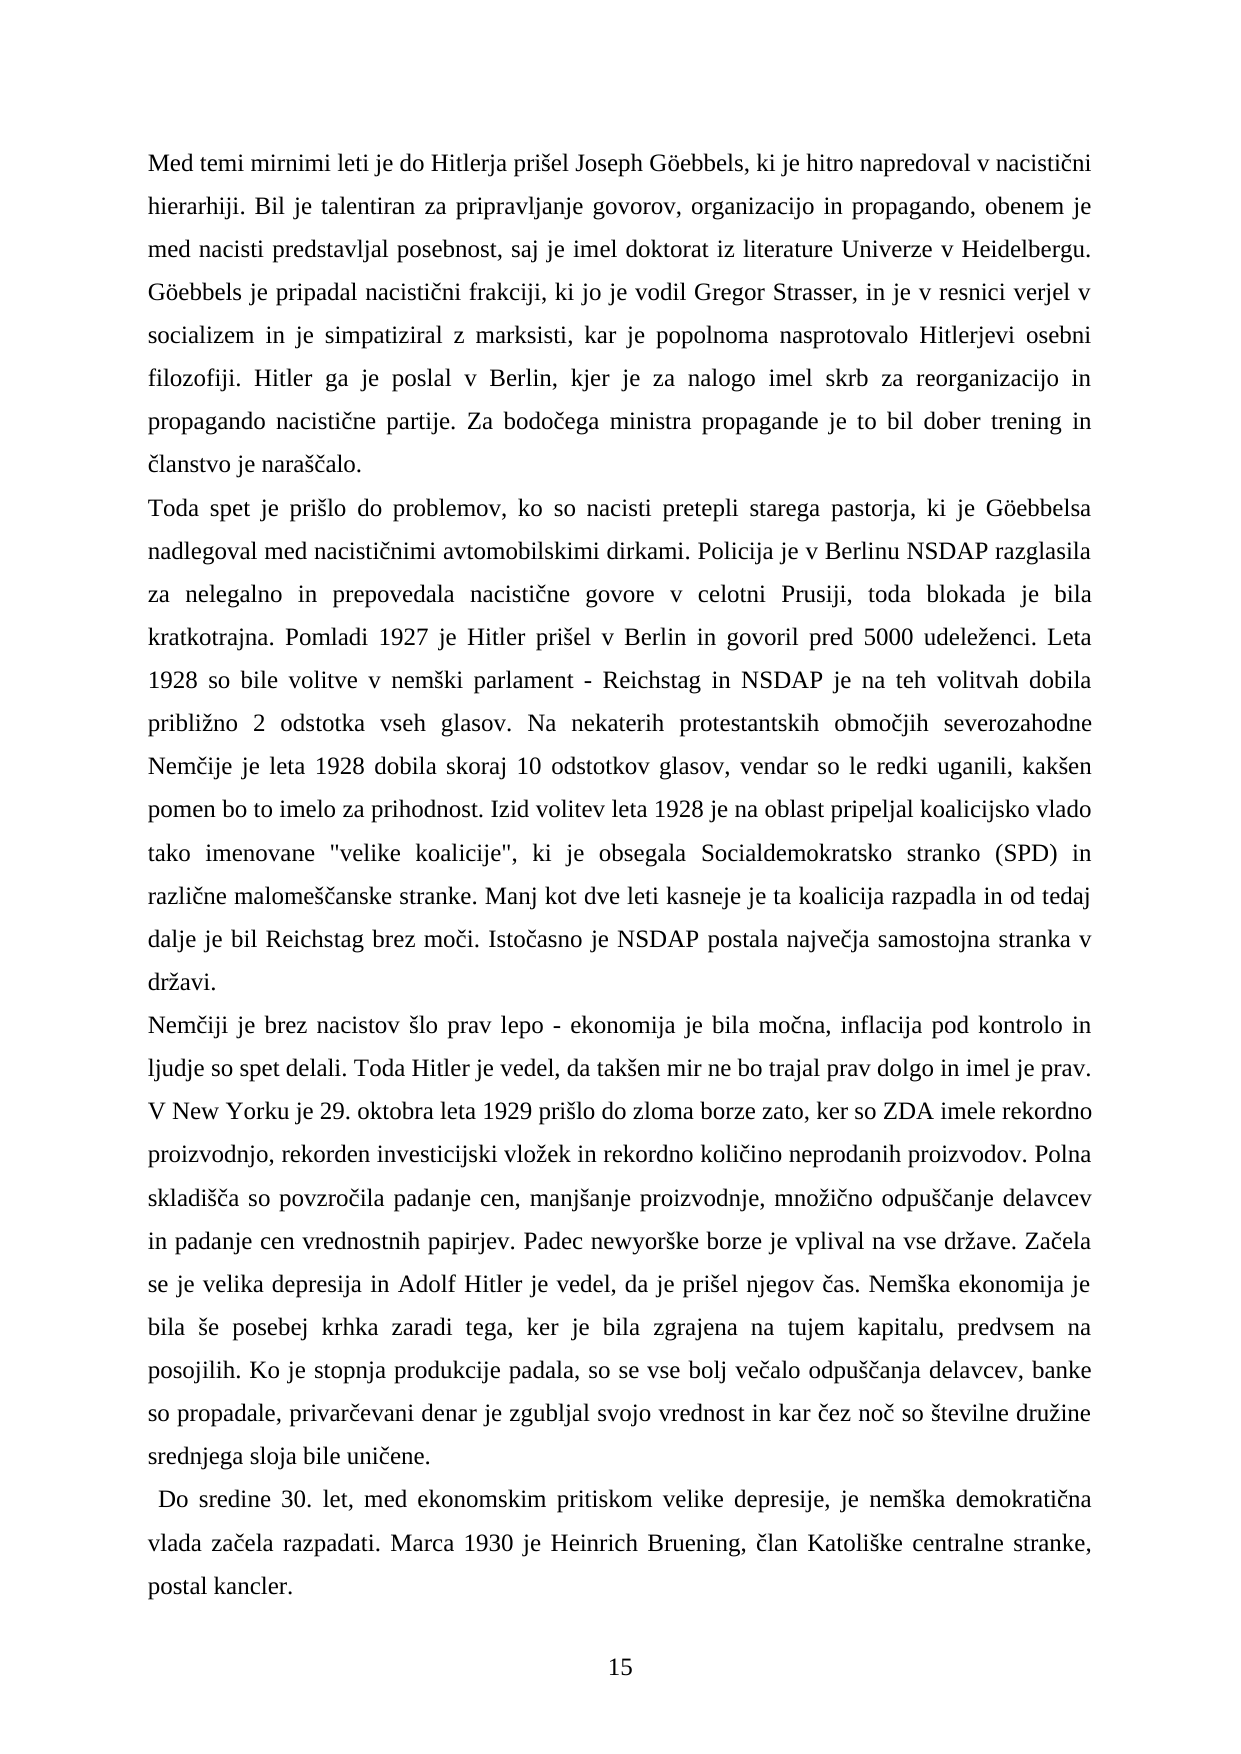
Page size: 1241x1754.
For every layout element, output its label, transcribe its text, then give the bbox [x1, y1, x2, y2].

text Nemčiji je brez nacistov šlo prav lepo - ekonomija je bila močna, inflacija pod kontrolo in ljudje so spet delali. Toda Hitler je vedel, da takšen mir ne bo trajal prav dolgo in imel je prav. V New Yorku je 29. oktobra leta 1929 prišlo do zloma borze zato, ker so ZDA imele rekordno proizvodnjo, rekorden investicijski vložek in rekordno količino neprodanih proizvodov. Polna skladišča so povzročila padanje cen, manjšanje proizvodnje, množično odpuščanje delavcev in padanje cen vrednostnih papirjev. Padec newyorške borze je vplival na vse države. Začela se je velika depresija in Adolf Hitler je vedel, da je prišel njegov čas. Nemška ekonomija je bila še posebej krhka zaradi tega, ker je bila zgrajena na tujem kapitalu, predvsem na posojilih. Ko je stopnja produkcije padala, so se vse bolj večalo odpuščanja delavcev, banke so propadale, privarčevani denar je zgubljal svojo vrednost in kar čez noč so številne družine srednjega sloja bile uničene. [148, 1010, 1093, 1470]
text Med temi mirnimi leti je do Hitlerja prišel Joseph Göebbels, ki je hitro napredoval v nacistični hierarhiji. Bil je talentiran za pripravljanje govorov, organizacijo in propagando, obenem je med nacisti predstavljal posebnost, saj je imel doktorat iz literature Univerze v Heidelbergu. Göebbels je pripadal nacistični frakciji, ki jo je vodil Gregor Strasser, in je v resnici verjel v socializem in je simpatiziral z marksisti, kar je popolnoma nasprotovalo Hitlerjevi osebni filozofiji. Hitler ga je poslal v Berlin, kjer je za nalogo imel skrb za reorganizacijo in propagando nacistične partije. Za bodočega ministra propagande je to bil dober trening in članstvo je naraščalo. [148, 148, 1093, 478]
text Toda spet je prišlo do problemov, ko so nacisti pretepli starega pastorja, ki je Göebbelsa nadlegoval med nacističnimi avtomobilskimi dirkami. Policija je v Berlinu NSDAP razglasila za nelegalno in prepovedala nacistične govore v celotni Prusiji, toda blokada je bila kratkotrajna. Pomladi 1927 je Hitler prišel v Berlin in govoril pred 5000 udeleženci. Leta 1928 so bile volitve v nemški parlament - Reichstag in NSDAP je na teh volitvah dobila približno 2 odstotka vseh glasov. Na nekaterih protestantskih območjih severozahodne Nemčije je leta 1928 dobila skoraj 10 odstotkov glasov, vendar so le redki uganili, kakšen pomen bo to imelo za prihodnost. Izid volitev leta 1928 je na oblast pripeljal koalicijsko vlado tako imenovane "velike koalicije", ki je obsegala Socialdemokratsko stranko (SPD) in različne malomeščanske stranke. Manj kot dve leti kasneje je ta koalicija razpadla in od tedaj dalje je bil Reichstag brez moči. Istočasno je NSDAP postala največja samostojna stranka v državi. [148, 493, 1093, 996]
text Do sredine 30. let, med ekonomskim pritiskom velike depresije, je nemška demokratična vlada začela razpadati. Marca 1930 je Heinrich Bruening, član Katoliške centralne stranke, postal kancler. [148, 1484, 1093, 1599]
